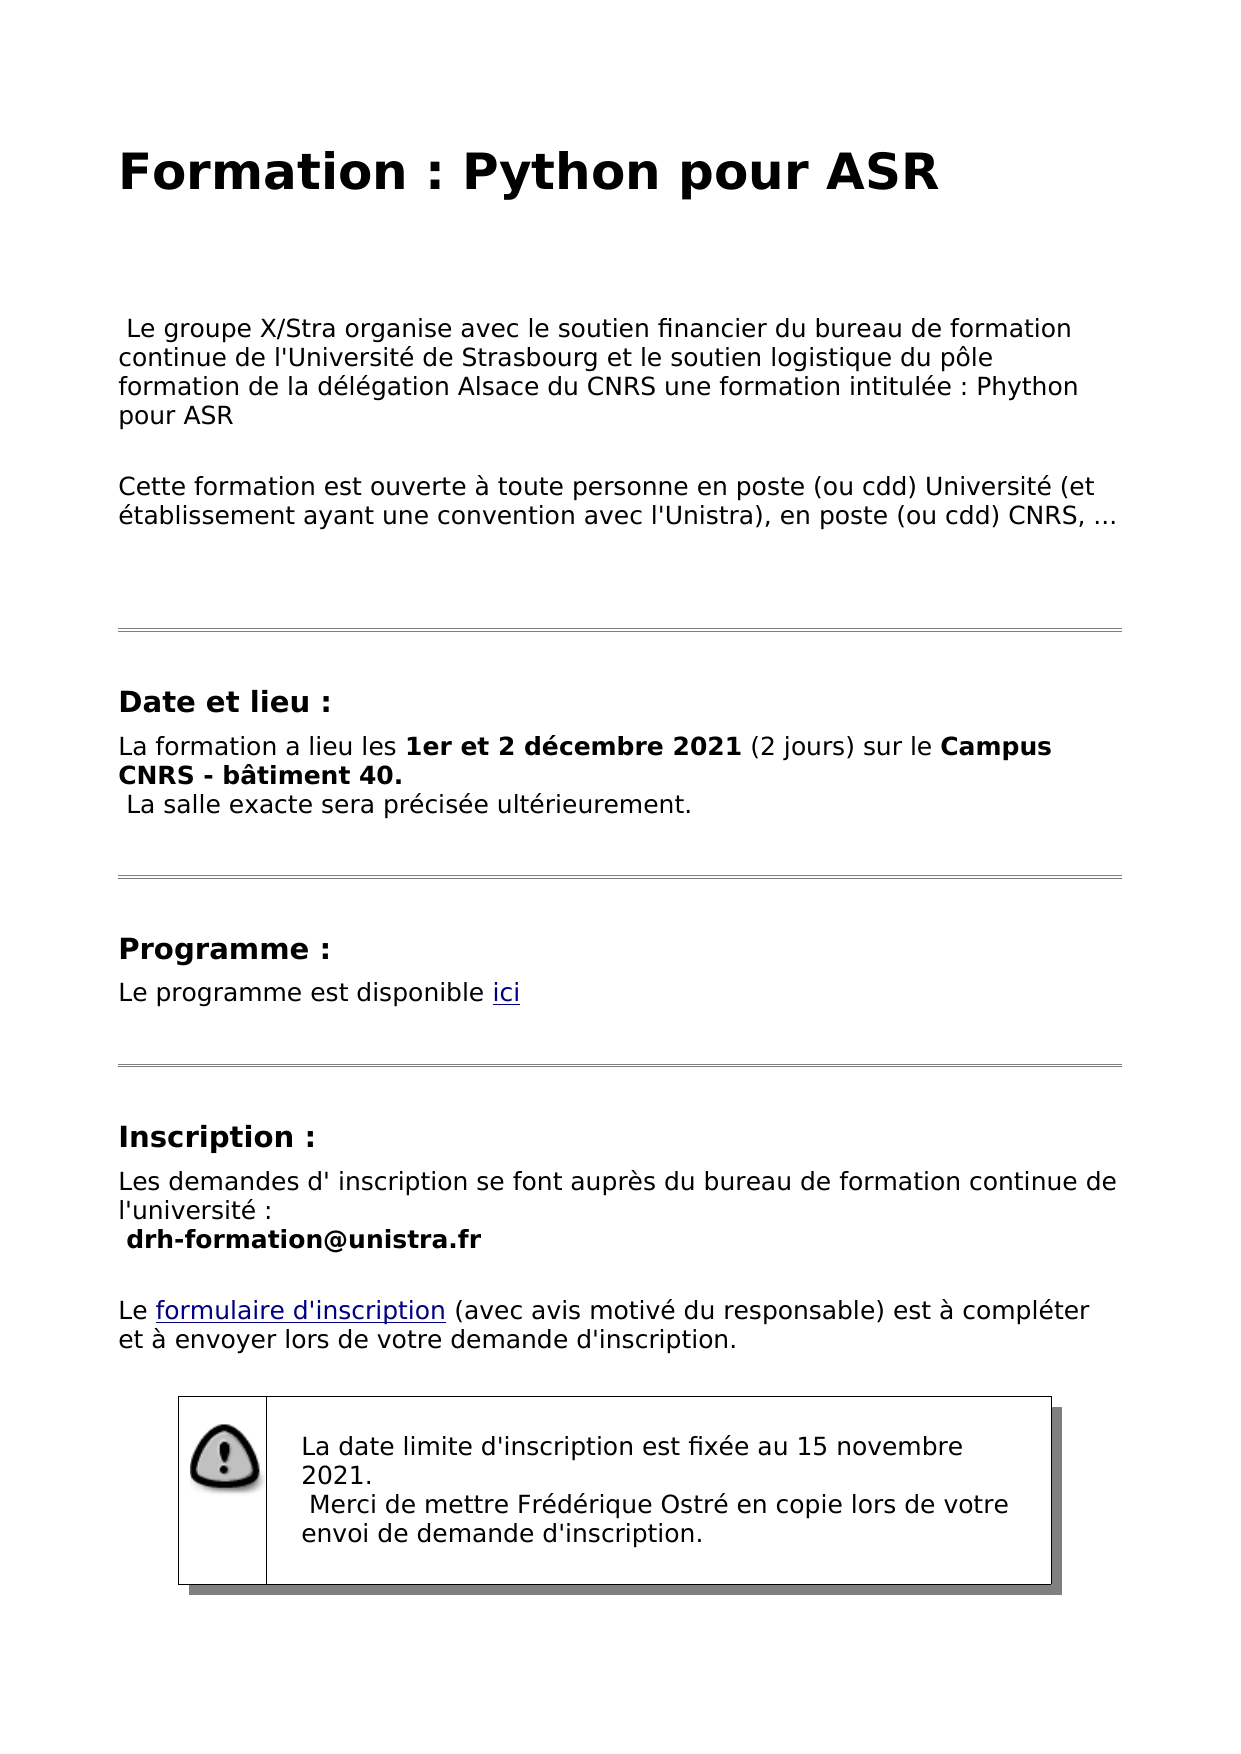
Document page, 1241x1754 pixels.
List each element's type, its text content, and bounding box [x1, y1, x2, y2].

table_header [179, 1397, 266, 1584]
text Le formulaire d'inscription (avec avis motivé du responsable) est à compléter et à envoyer lors de votre demande d'inscription. [118, 1296, 1122, 1384]
text Le groupe X/Stra organise avec le soutien financier du bureau de formation continue de l'Université de Strasbourg et le soutien logistique du pôle formation de la délégation Alsace du CNRS une formation intitulée : Phython pour ASR [118, 285, 1122, 460]
subtitle Date et lieu : [118, 685, 1122, 719]
picture [190, 1420, 266, 1496]
text La formation a lieu les 1er et 2 décembre 2021 (2 jours) sur le Campus CNRS - bâtiment 40. La salle exacte sera précisée ultérieurement. [118, 732, 1122, 848]
subtitle Programme : [118, 932, 1122, 966]
subtitle Inscription : [118, 1121, 1122, 1155]
text Cette formation est ouverte à toute personne en poste (ou cdd) Université (et établissement ayant une convention avec l'Unistra), en poste (ou cdd) CNRS, ... [118, 472, 1122, 531]
text Les demandes d' inscription se font auprès du bureau de formation continue de l'université : drh-formation@unistra.fr [118, 1167, 1122, 1284]
table_header La date limite d'inscription est fixée au 15 novembre 2021. Merci de mettre Frédérique Ostré en copie lors de votre envoi de demande d'inscription. [267, 1397, 1051, 1584]
subtitle Formation : Python pour ASR [118, 143, 1122, 201]
text Le programme est disponible ici [118, 979, 1122, 1037]
